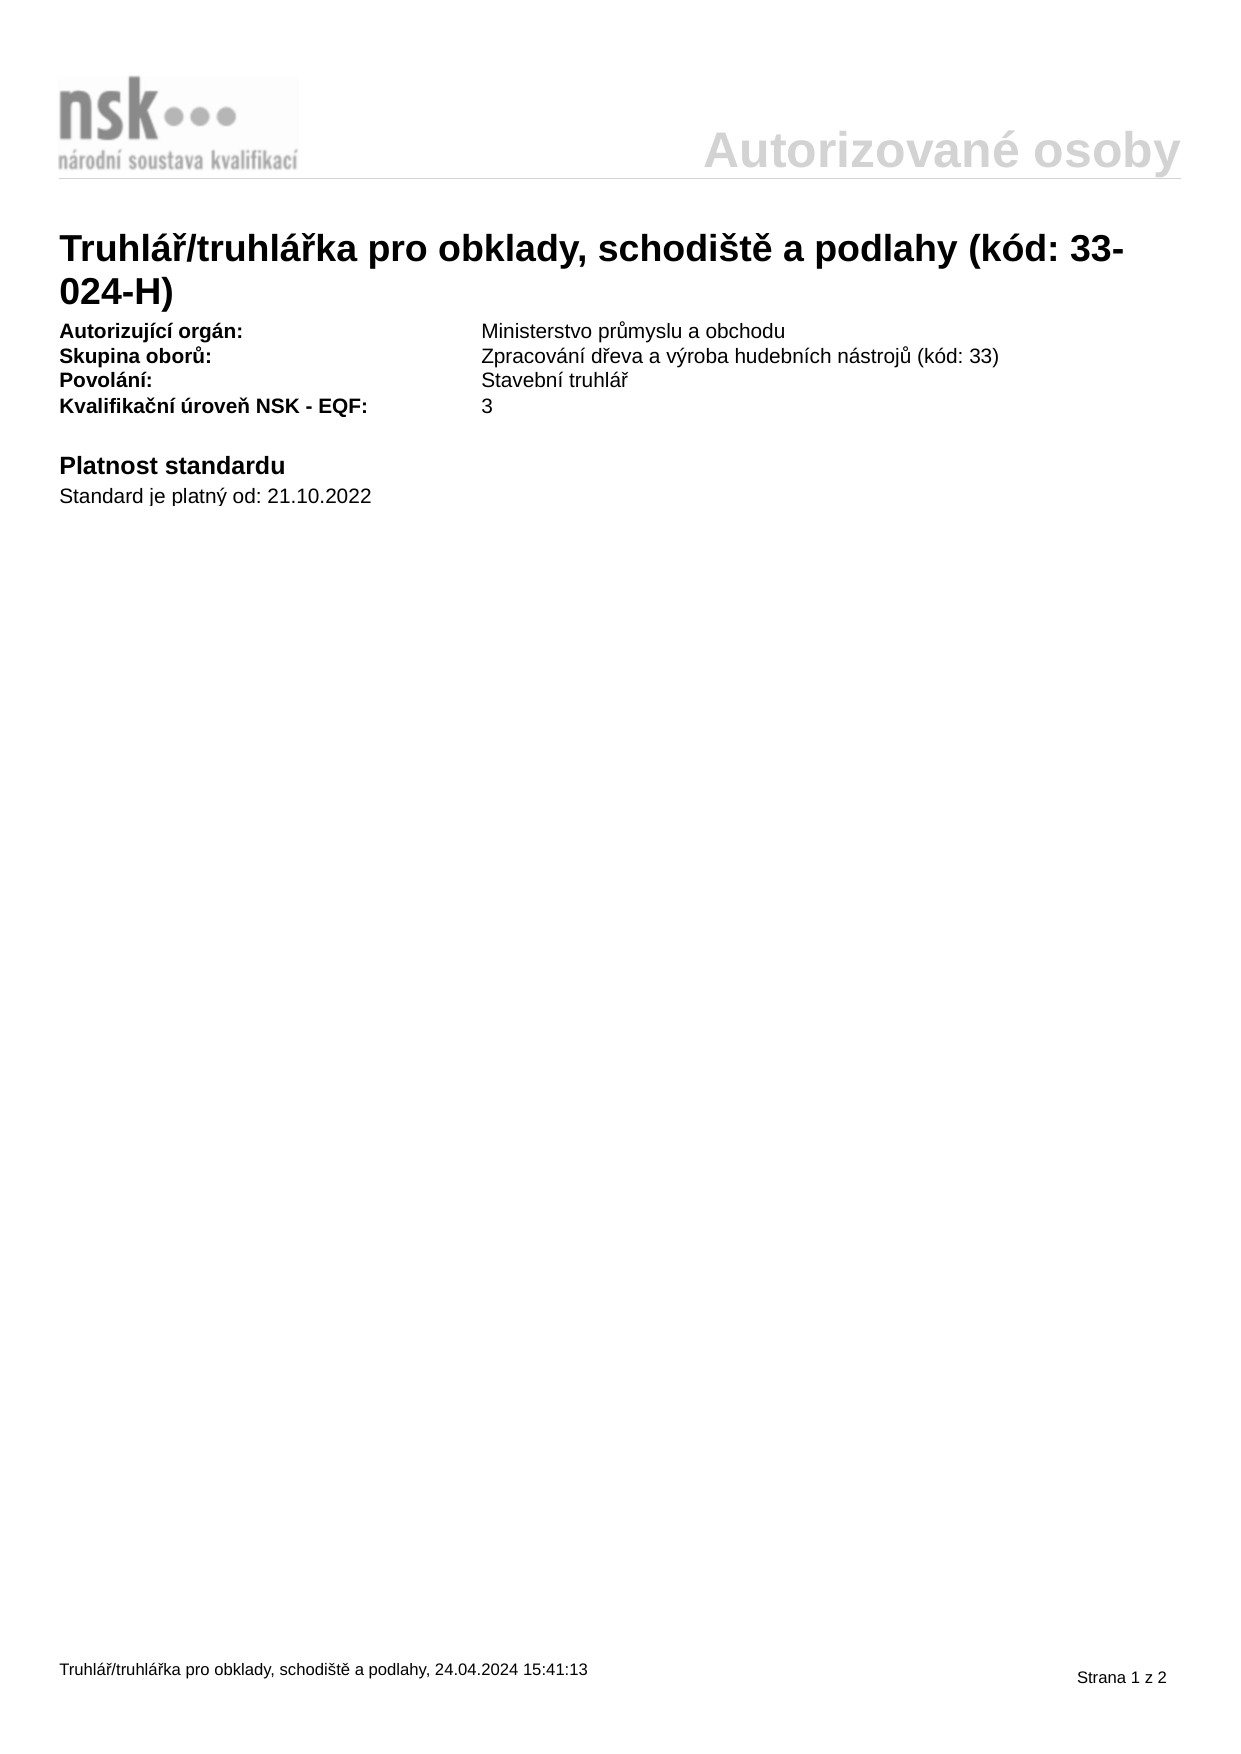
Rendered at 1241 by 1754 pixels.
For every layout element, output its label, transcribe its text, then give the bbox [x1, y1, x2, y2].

table_cell [860, 1106, 886, 1383]
table_cell Strana 1 z 2 [860, 1660, 1167, 1696]
table_cell [626, 1384, 860, 1659]
table_cell Skupina oborů: [59, 344, 481, 368]
table_cell [481, 506, 617, 806]
table_cell [481, 806, 617, 1106]
table_cell [618, 172, 626, 178]
table_cell [59, 179, 1181, 196]
table_cell [626, 1106, 860, 1383]
table_cell [59, 172, 119, 178]
table_cell Truhlář/truhlářka pro obklady, schodiště a podlahy, 24.04.2024 15:41:13 [59, 1660, 860, 1696]
table_cell [119, 506, 481, 806]
table_cell [59, 196, 119, 224]
table_cell [626, 313, 860, 319]
table_cell [1167, 806, 1181, 1106]
table_cell Standard je platný od: 21.10.2022 [59, 484, 1181, 506]
table_cell [59, 418, 119, 447]
table_cell [626, 806, 860, 1106]
table_cell [886, 506, 1167, 806]
table_cell [481, 418, 617, 447]
table_cell [1167, 418, 1181, 447]
picture [57, 59, 619, 172]
table_cell [1167, 1384, 1181, 1659]
table_cell [886, 313, 1167, 319]
table_cell Platnost standardu [59, 448, 1181, 483]
table_cell Truhlář/truhlářka pro obklady, schodiště a podlahy (kód: 33-024-H) [59, 224, 1181, 313]
table_cell [1167, 1106, 1181, 1383]
table_cell [626, 418, 860, 447]
table_cell [119, 1106, 481, 1383]
table_cell [119, 1384, 481, 1659]
table_cell [1167, 196, 1181, 224]
table_cell [860, 313, 886, 319]
table_cell [481, 313, 617, 319]
table_cell [618, 506, 626, 806]
table_cell 3 [481, 394, 1181, 417]
table_cell [626, 196, 860, 224]
table_cell [886, 196, 1167, 224]
table_cell [59, 506, 119, 806]
table_cell [886, 418, 1167, 447]
table_cell [618, 806, 626, 1106]
table_cell [481, 1384, 617, 1659]
table_cell Povolání: [59, 368, 481, 392]
table_cell [860, 806, 886, 1106]
table_cell [626, 506, 860, 806]
table_cell [618, 313, 626, 319]
table_cell [481, 196, 617, 224]
table_cell [860, 196, 886, 224]
table_cell [1167, 313, 1181, 319]
table_cell Kvalifikační úroveň NSK - EQF: [59, 394, 481, 417]
table_cell [59, 1384, 119, 1659]
table_cell [618, 1384, 626, 1659]
table_cell [1167, 506, 1181, 806]
table_cell [618, 418, 626, 447]
table_header Autorizované osoby [626, 59, 1181, 178]
table_cell [886, 806, 1167, 1106]
table_cell [119, 418, 481, 447]
table_cell [119, 806, 481, 1106]
table_cell [1167, 1660, 1181, 1696]
table_cell [59, 1106, 119, 1383]
table_cell [860, 506, 886, 806]
table_cell Zpracování dřeva a výroba hudebních nástrojů (kód: 33) [481, 344, 1181, 368]
table_cell Ministerstvo průmyslu a obchodu [481, 319, 1181, 344]
table_cell [481, 1106, 617, 1383]
table_cell [886, 1106, 1167, 1383]
table_cell [860, 1384, 886, 1659]
table_cell [59, 806, 119, 1106]
table_cell [481, 172, 617, 178]
table_cell [618, 1106, 626, 1383]
table_cell [119, 313, 481, 319]
table_cell [59, 313, 119, 319]
table_cell Autorizující orgán: [59, 319, 481, 343]
table_cell [618, 196, 626, 224]
table_cell [119, 172, 481, 178]
table_cell [119, 196, 481, 224]
table_cell [886, 1384, 1167, 1659]
table_cell Stavební truhlář [481, 368, 1181, 393]
table_cell [860, 418, 886, 447]
table_header [619, 59, 626, 172]
